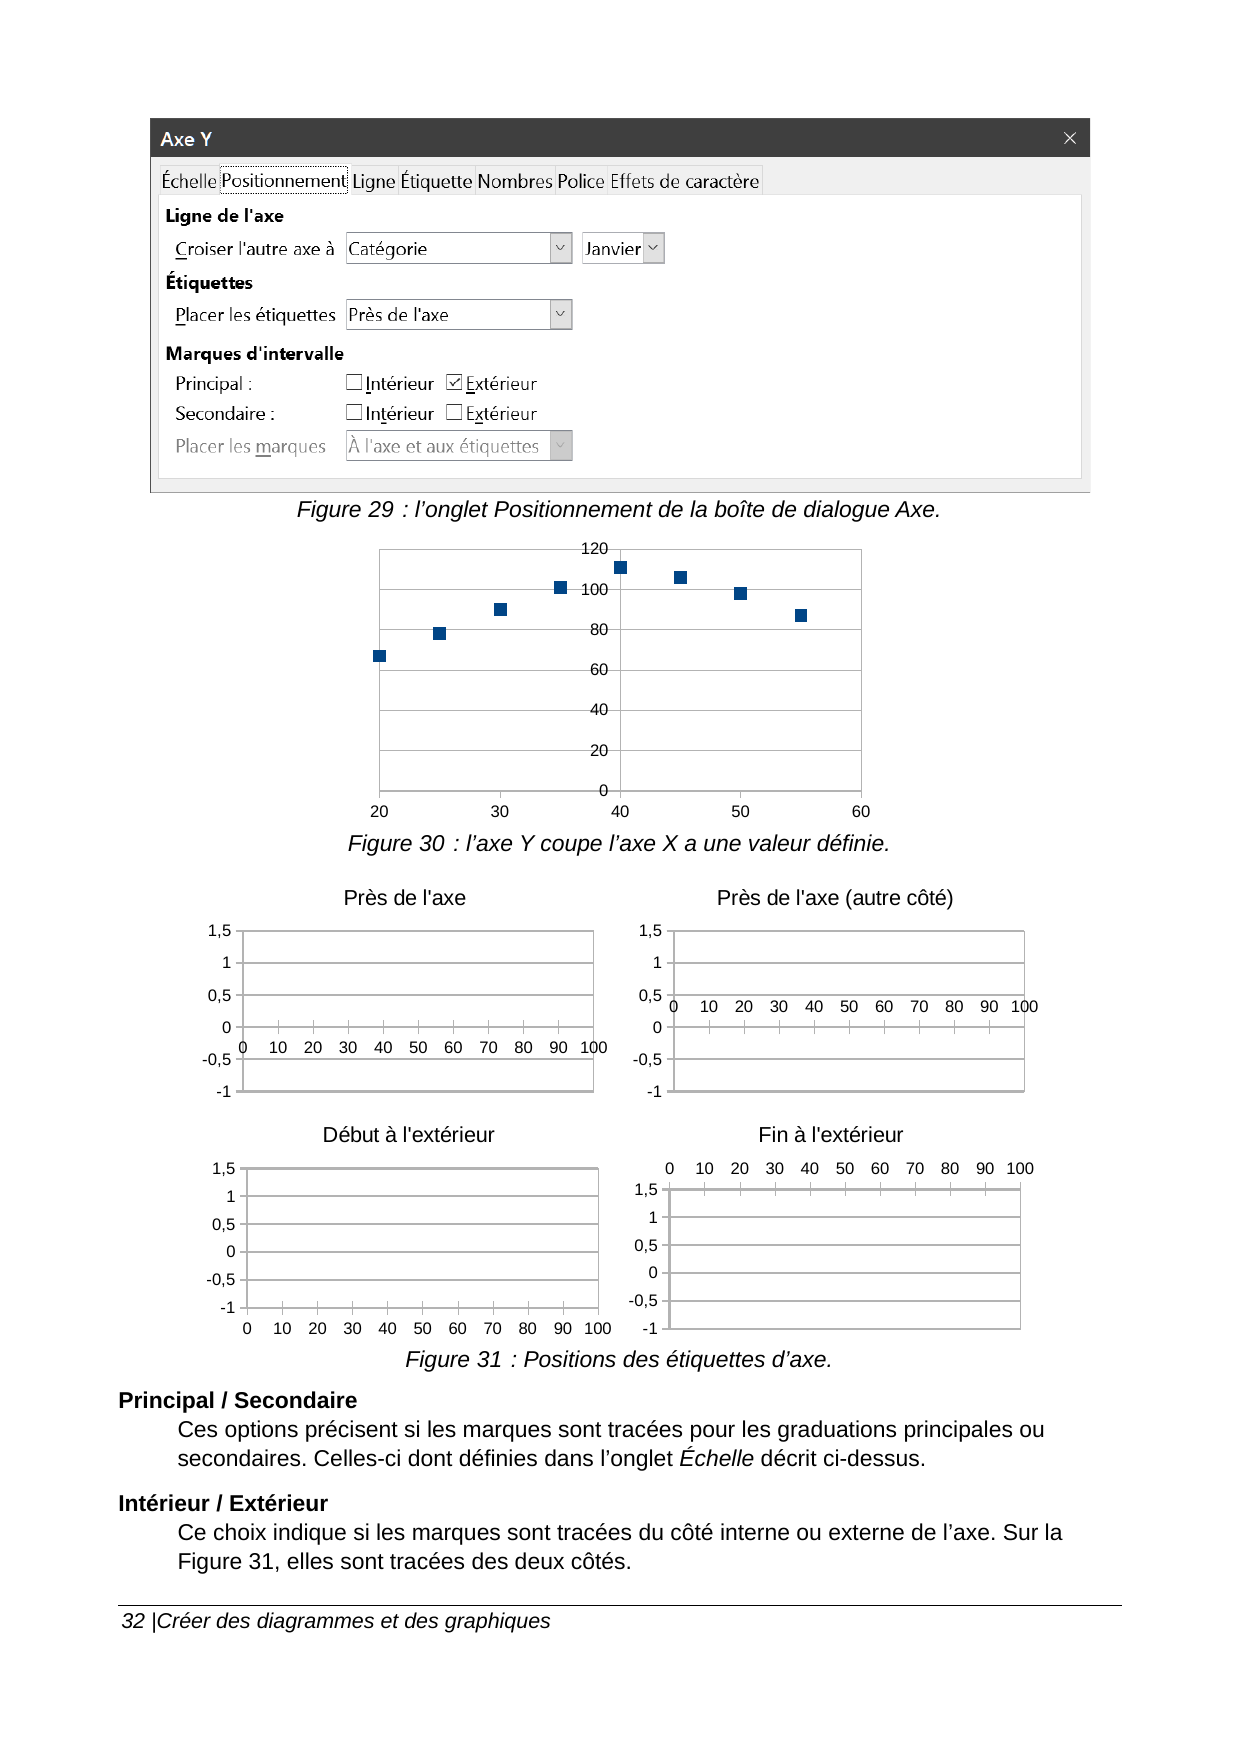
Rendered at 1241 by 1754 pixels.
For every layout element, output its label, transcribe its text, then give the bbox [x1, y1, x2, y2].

subtitle Intérieur / Extérieur [118, 1486, 1122, 1516]
text Figure 31 : Positions des étiquettes d’axe. [118, 1343, 1122, 1372]
subtitle Principal / Secondaire [118, 1384, 1122, 1413]
picture [150, 118, 1091, 493]
list Ces options précisent si les marques sont tracées pour les graduations principales ou secondaires. Celles-ci dont définies dans l’onglet Échelle décrit ci-dessus. [177, 1413, 1122, 1472]
text Figure 29 : l’onglet Positionnement de la boîte de dialogue Axe. [118, 492, 1122, 522]
list Ce choix indique si les marques sont tracées du côté interne ou externe de l’axe. Sur la Figure 31, elles sont tracées des deux côtés. [177, 1516, 1122, 1574]
text Figure 30 : l’axe Y coupe l’axe X a une valeur définie. [118, 827, 1122, 856]
